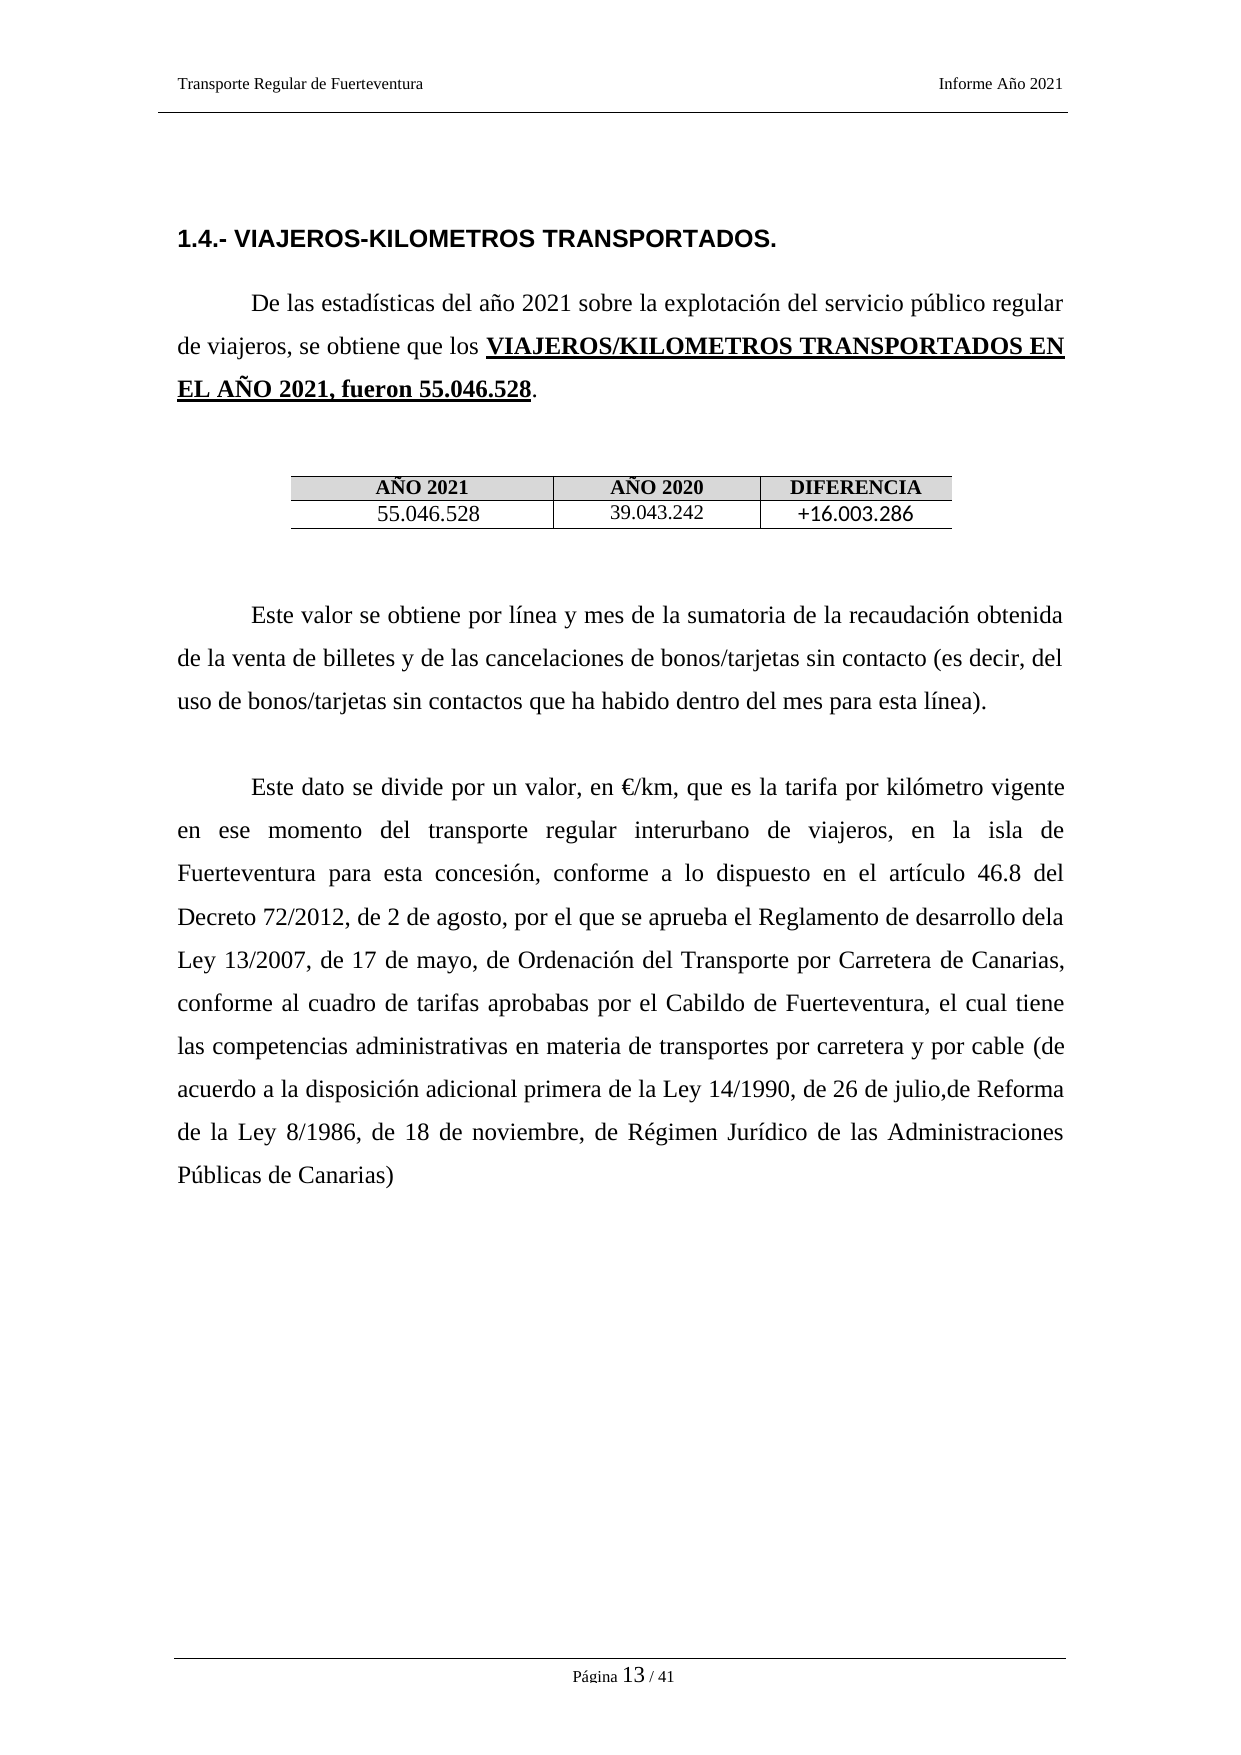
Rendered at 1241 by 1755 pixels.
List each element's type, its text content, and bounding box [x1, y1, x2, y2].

text Este valor se obtiene por línea y mes de la sumatoria de la recaudación obtenida de la venta de billetes y de las cancelaciones de bonos/tarjetas sin contacto (es decir, del uso de bonos/tarjetas sin contactos que ha habido dentro del mes para esta línea). [177, 600, 1064, 715]
table_cell 39.043.242 [554, 501, 760, 528]
table_header AÑO 2020 [554, 477, 760, 500]
table_cell +16.003.286 [761, 501, 952, 528]
text De las estadísticas del año 2021 sobre la explotación del servicio público regular de viajeros, se obtiene que los VIAJEROS/KILOMETROS TRANSPORTADOS EN EL AÑO 2021, fueron 55.046.528. [177, 288, 1065, 403]
subtitle 1.4.- VIAJEROS-KILOMETROS TRANSPORTADOS. [177, 224, 1084, 253]
table_header AÑO 2021 [291, 477, 553, 500]
text Este dato se divide por un valor, en €/km, que es la tarifa por kilómetro vigente en ese momento del transporte regular interurbano de viajeros, en la isla de Fuerteventura para esta concesión, conforme a lo dispuesto en el artículo 46.8 del Decreto 72/2012, de 2 de agosto, por el que se aprueba el Reglamento de desarrollo dela Ley 13/2007, de 17 de mayo, de Ordenación del Transporte por Carretera de Canarias, conforme al cuadro de tarifas aprobabas por el Cabildo de Fuerteventura, el cual tiene las competencias administrativas en materia de transportes por carretera y por cable (de acuerdo a la disposición adicional primera de la Ley 14/1990, de 26 de julio,de Reforma de la Ley 8/1986, de 18 de noviembre, de Régimen Jurídico de las Administraciones Públicas de Canarias) [177, 772, 1065, 1189]
table_cell 55.046.528 [291, 501, 553, 528]
table_header DIFERENCIA [761, 477, 952, 500]
